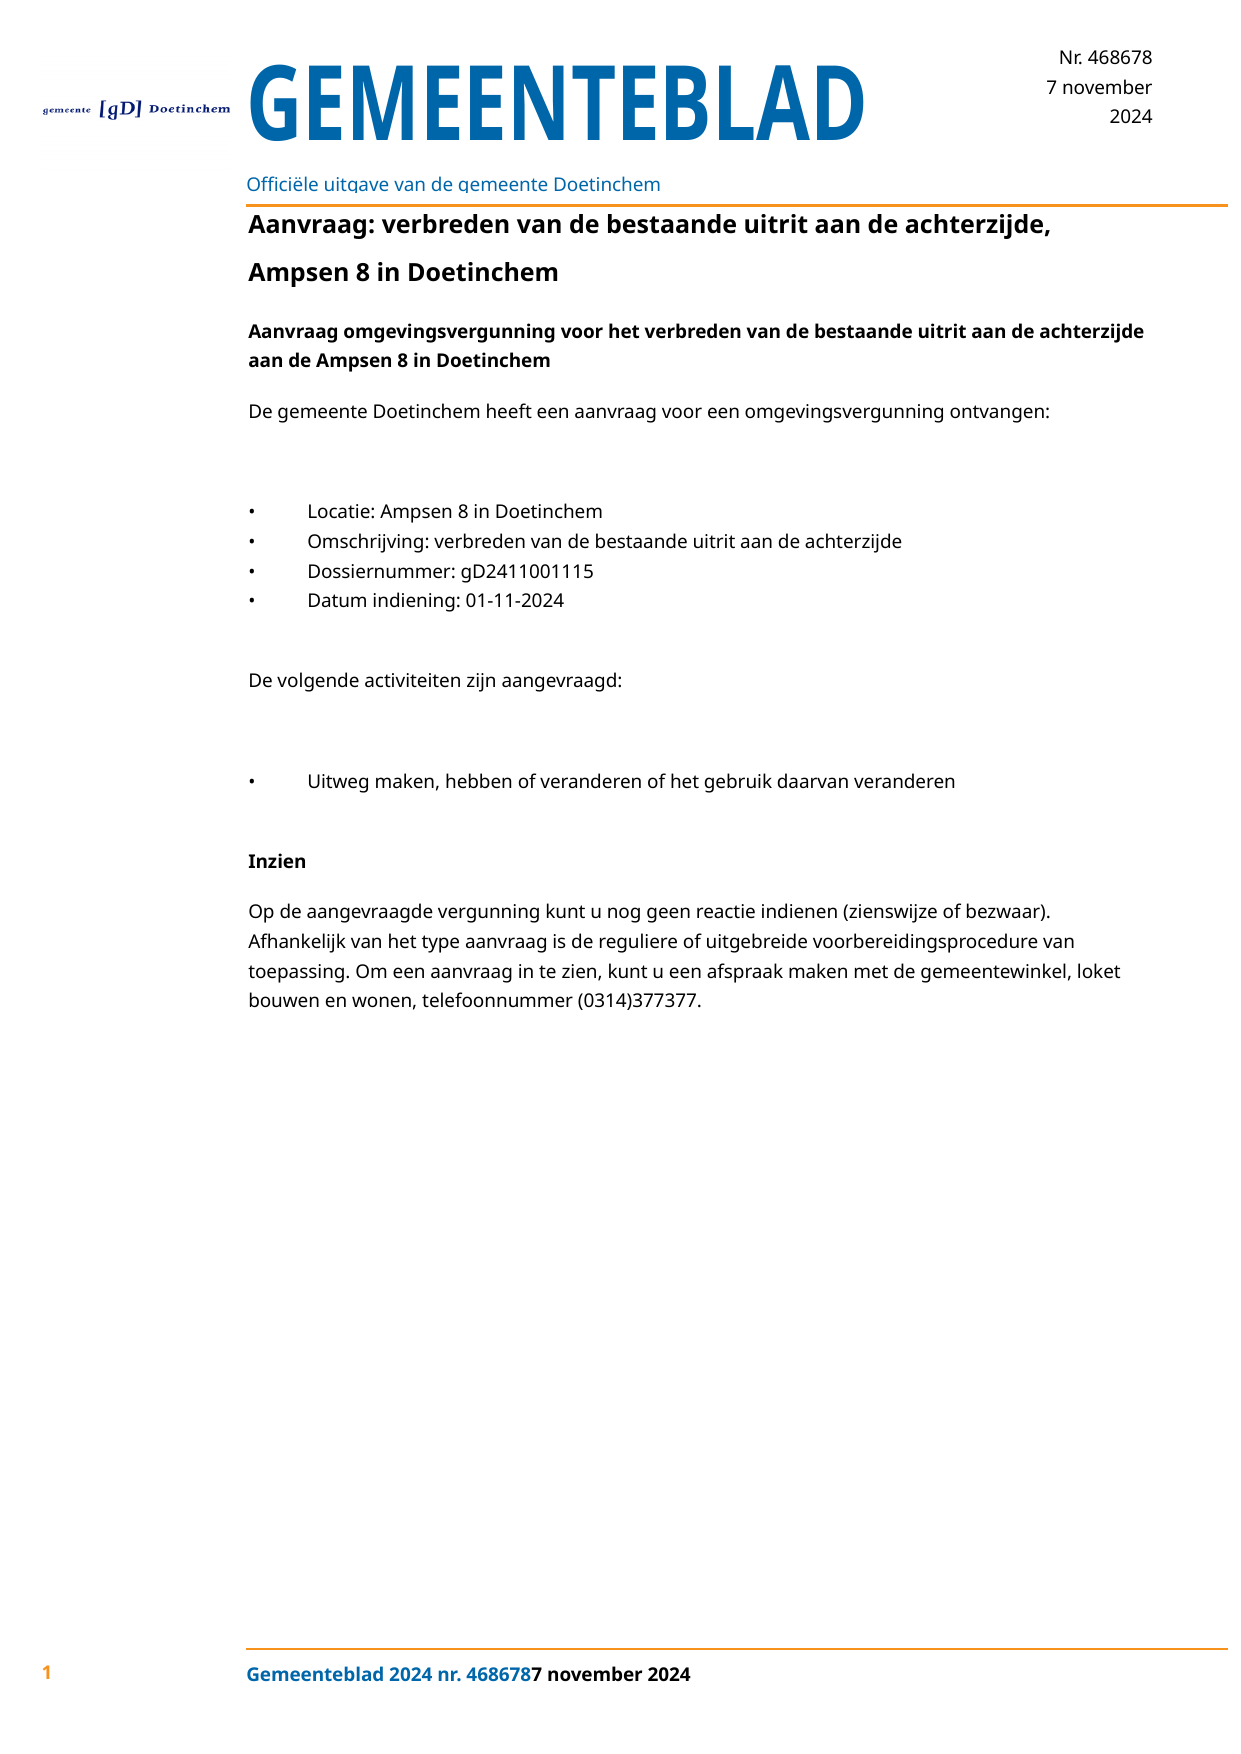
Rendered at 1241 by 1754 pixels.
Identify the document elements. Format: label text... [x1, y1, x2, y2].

list Locatie: Ampsen 8 in Doetinchem [248, 499, 1152, 524]
list Dossiernummer: gD2411001115 [248, 558, 1152, 584]
picture [41, 47, 231, 172]
text Aanvraag: verbreden van de bestaande uitrit aan de achterzijde, Ampsen 8 in Doetinchem [248, 207, 1152, 288]
list Datum indiening: 01-11-2024 [248, 587, 1152, 613]
list Uitweg maken, hebben of veranderen of het gebruik daarvan veranderen [248, 768, 1152, 794]
text Aanvraag omgevingsvergunning voor het verbreden van de bestaande uitrit aan de achterzijde aan de Ampsen 8 in Doetinchem [248, 318, 1152, 373]
text Inzien [248, 848, 1152, 874]
text Op de aangevraagde vergunning kunt u nog geen reactie indienen (zienswijze of bezwaar). Afhankelijk van het type aanvraag is de reguliere of uitgebreide voorbereidingsprocedure van toepassing. Om een aanvraag in te zien, kunt u een afspraak maken met de gemeentewinkel, loket bouwen en wonen, telefoonnummer (0314)377377. [248, 899, 1152, 1013]
text De volgende activiteiten zijn aangevraagd: [248, 667, 1152, 693]
text De gemeente Doetinchem heeft een aanvraag voor een omgevingsvergunning ontvangen: [248, 398, 1152, 424]
list Omschrijving: verbreden van de bestaande uitrit aan de achterzijde [248, 528, 1152, 554]
